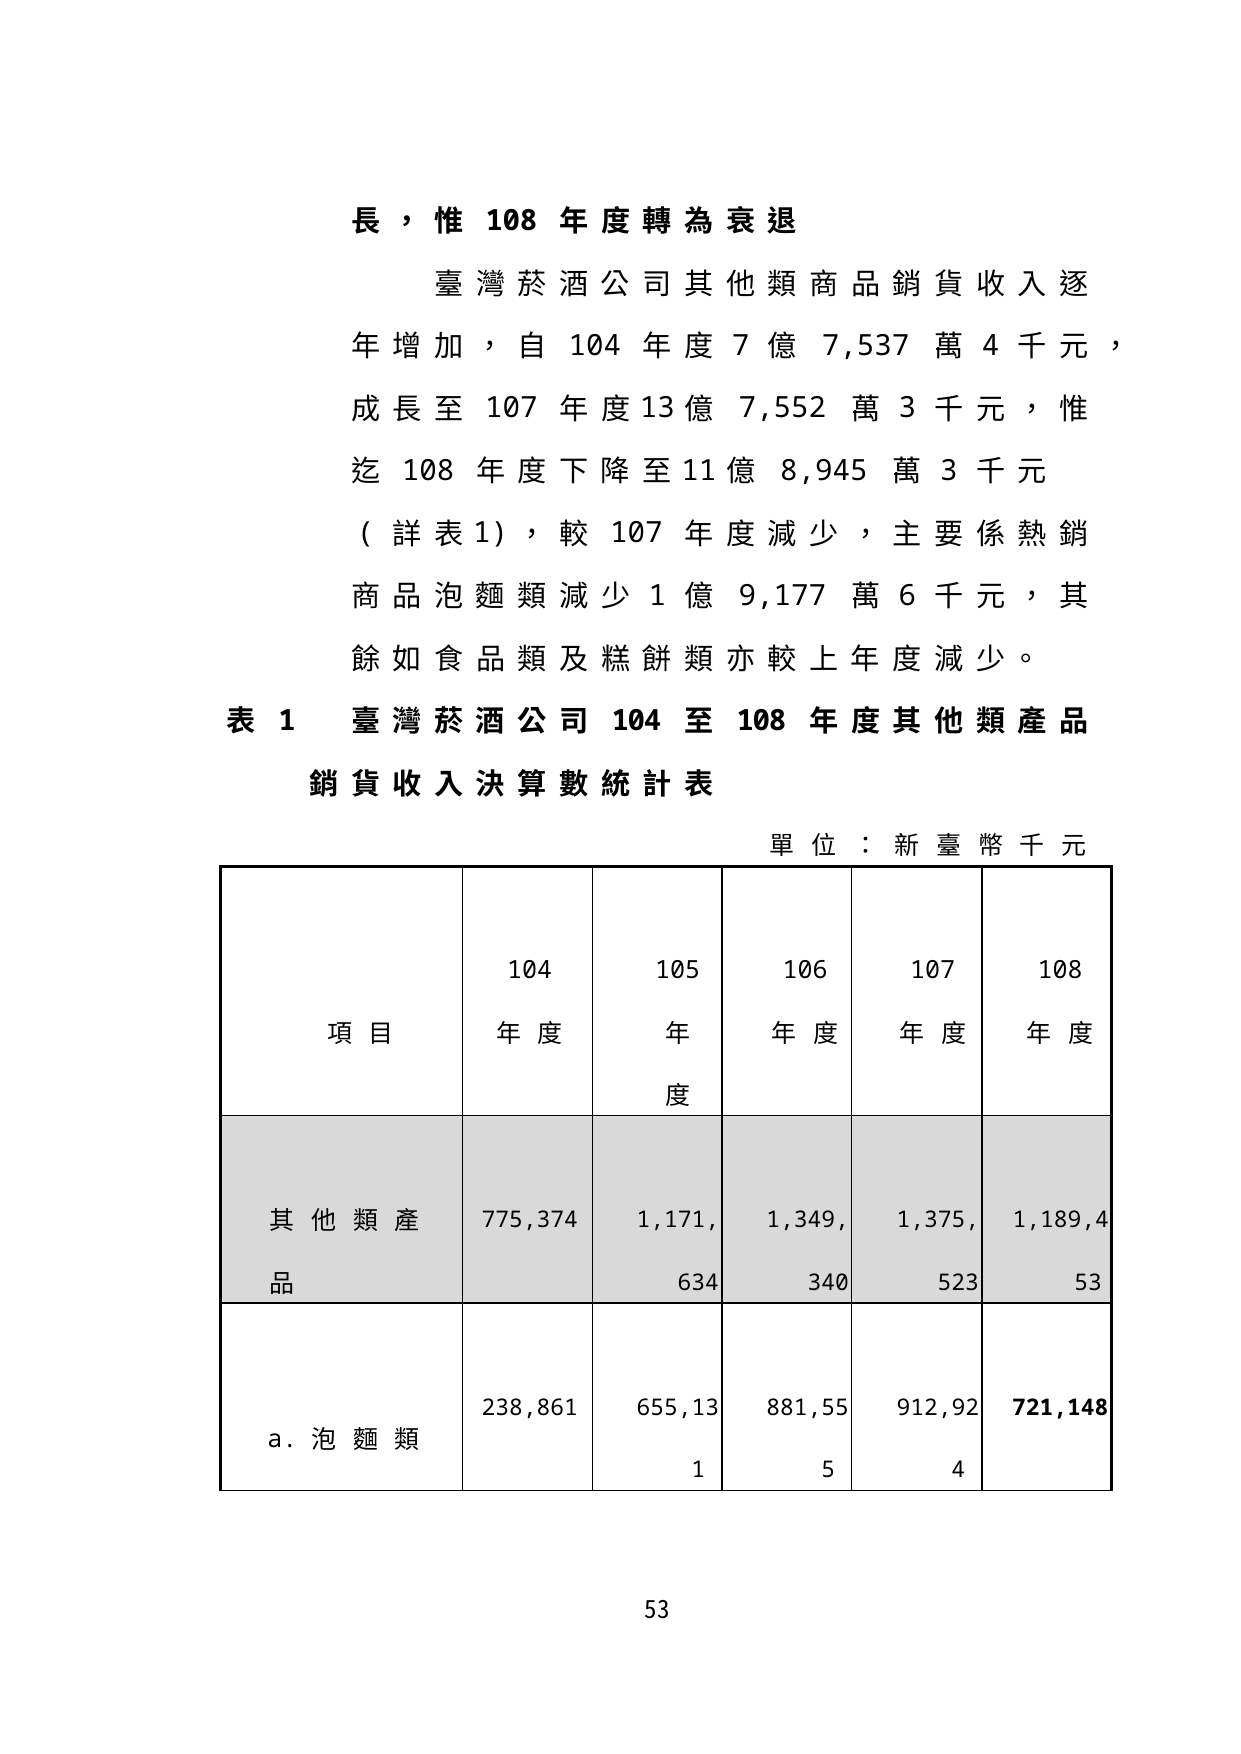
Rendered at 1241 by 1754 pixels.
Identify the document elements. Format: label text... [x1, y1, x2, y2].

text 單位：新臺幣千元 [219, 802, 1094, 865]
table_cell 912,924 [852, 1304, 981, 1490]
table_header 項目 [222, 868, 462, 1115]
table_cell 775,374 [463, 1116, 592, 1302]
table_cell 1,189,453 [983, 1116, 1110, 1302]
table_header 104年度 [463, 868, 592, 1115]
table_header 105年度 [593, 868, 721, 1115]
table_cell a.泡麵類 [222, 1304, 462, 1490]
text 表1 臺灣菸酒公司104至108年度其他類產品銷貨收入決算數統計表 [219, 677, 1124, 802]
table_cell 其他類產品 [222, 1116, 462, 1302]
table_cell 655,131 [593, 1304, 721, 1490]
table_cell 1,375,523 [852, 1116, 981, 1302]
table_header 107年度 [852, 868, 981, 1115]
table_cell 1,349,340 [723, 1116, 851, 1302]
table_cell 721,148 [983, 1304, 1110, 1490]
table_header 106年度 [723, 868, 851, 1115]
table_cell 238,861 [463, 1304, 592, 1490]
table_header 108年度 [983, 868, 1110, 1115]
table_cell 1,171,634 [593, 1116, 721, 1302]
text 臺灣菸酒公司其他類商品銷貨收入逐年增加，自104年度7億7,537萬4千元，成長至107年度13億7,552萬3千元，惟迄108年度下降至11億8,945萬3千元(詳表1)，較107年度減少，主要係熱銷商品泡麵類減少1億9,177萬6千元，其餘如食品類及糕餅類亦較上年度減少。 [308, 240, 1094, 677]
text 長，惟108年度轉為衰退 [278, 177, 1094, 240]
table_cell 881,555 [723, 1304, 851, 1490]
